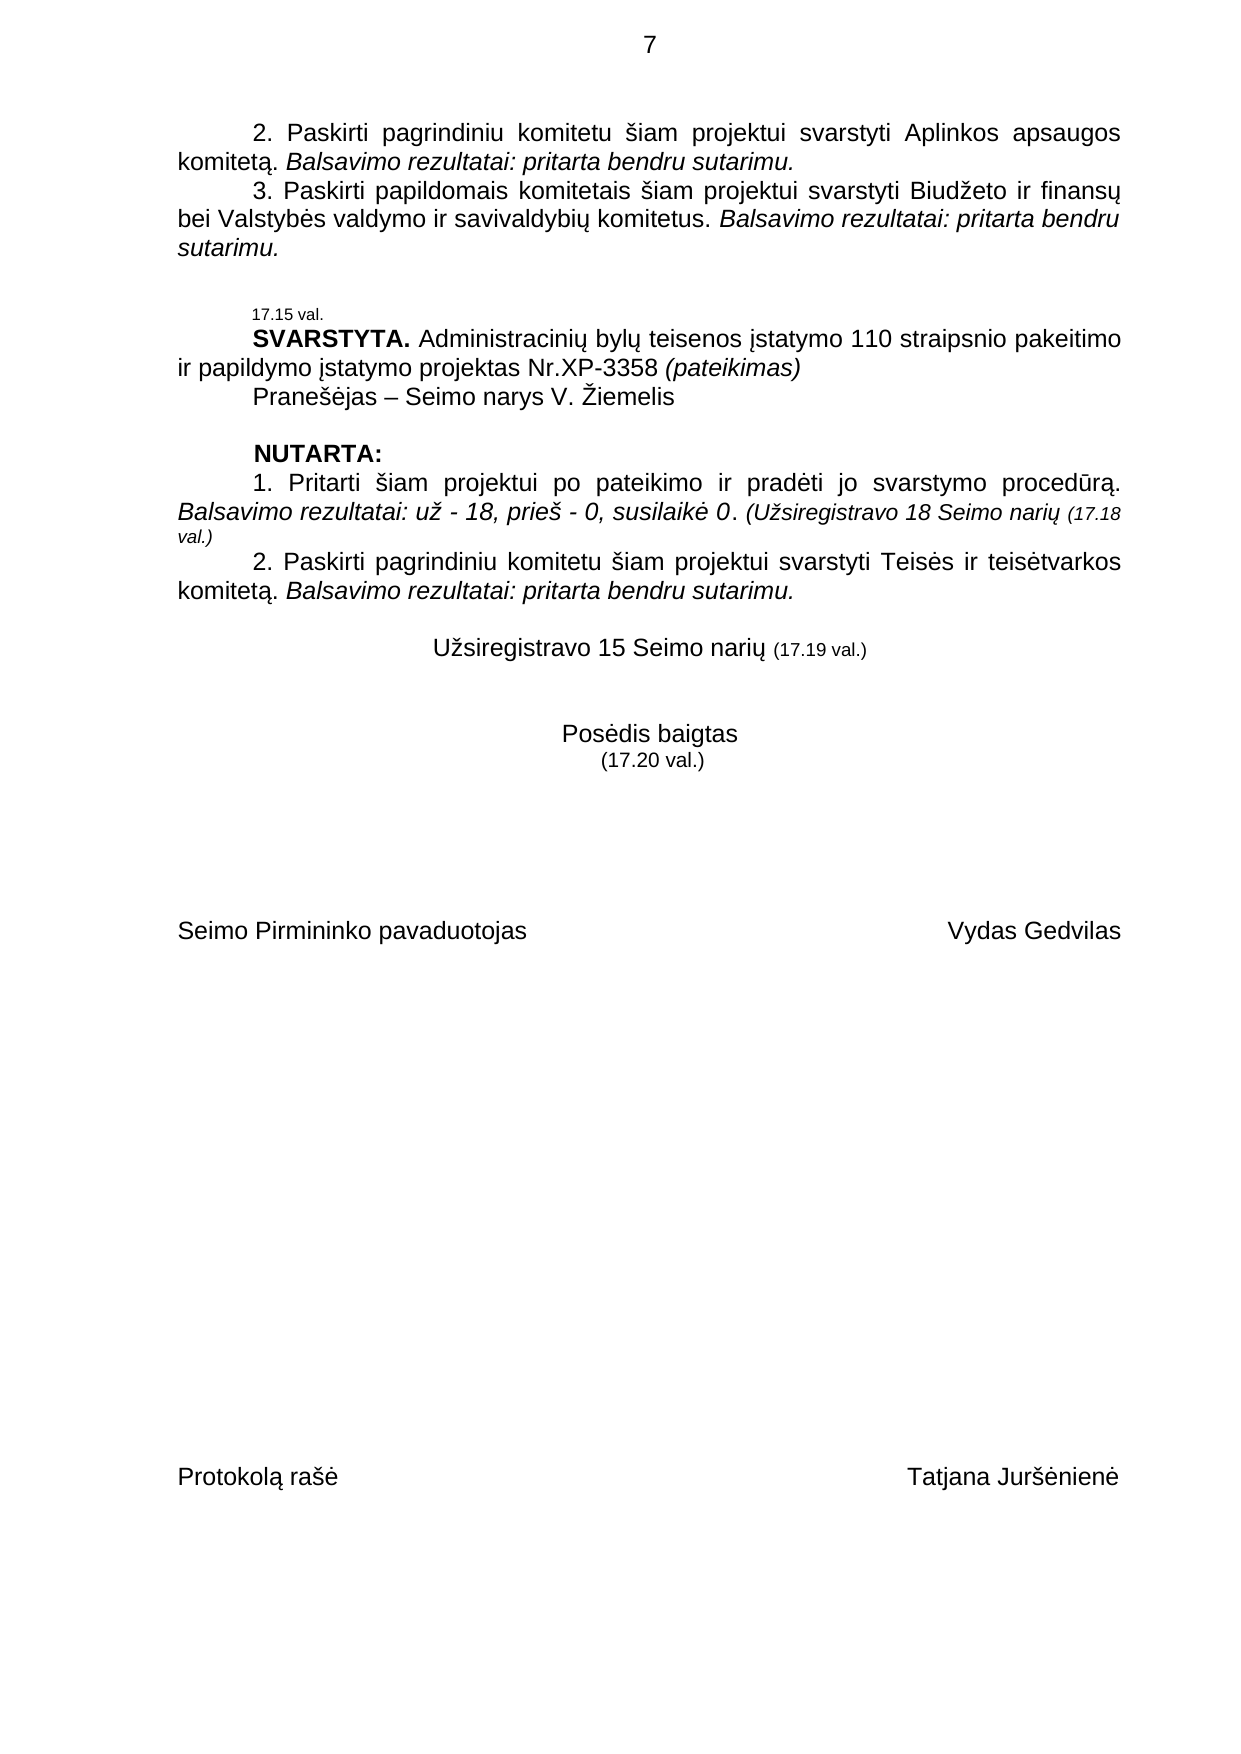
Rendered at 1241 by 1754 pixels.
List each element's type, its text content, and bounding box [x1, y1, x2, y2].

text Užsiregistravo 15 Seimo narių (17.19 val.) [177, 633, 1122, 662]
text 3. Paskirti papildomais komitetais šiam projektui svarstyti Biudžeto ir finansų bei Valstybės valdymo ir savivaldybių komitetus. Balsavimo rezultatai: pritarta bendru sutarimu. [177, 176, 1122, 262]
text SVARSTYTA. Administracinių bylų teisenos įstatymo 110 straipsnio pakeitimo ir papildymo įstatymo projektas Nr.XP-3358 (pateikimas) [177, 324, 1122, 382]
text Posėdis baigtas [177, 719, 1122, 748]
text Protokolą rašė Tatjana Juršėnienė [177, 1462, 1122, 1491]
text 17.15 val. [177, 305, 1122, 324]
text Seimo Pirmininko pavaduotojas Vydas Gedvilas [177, 916, 1122, 945]
text 1. Pritarti šiam projektui po pateikimo ir pradėti jo svarstymo procedūrą. Balsavimo rezultatai: už - 18, prieš - 0, susilaikė 0. (Užsiregistravo 18 Seimo narių (17.18 val.) [177, 468, 1122, 547]
text Pranešėjas – Seimo narys V. Žiemelis [177, 382, 1122, 410]
text NUTARTA: [177, 439, 1122, 468]
text 2. Paskirti pagrindiniu komitetu šiam projektui svarstyti Aplinkos apsaugos komitetą. Balsavimo rezultatai: pritarta bendru sutarimu. [177, 118, 1122, 176]
text 2. Paskirti pagrindiniu komitetu šiam projektui svarstyti Teisės ir teisėtvarkos komitetą. Balsavimo rezultatai: pritarta bendru sutarimu. [177, 547, 1122, 604]
text (17.20 val.) [177, 748, 1122, 772]
